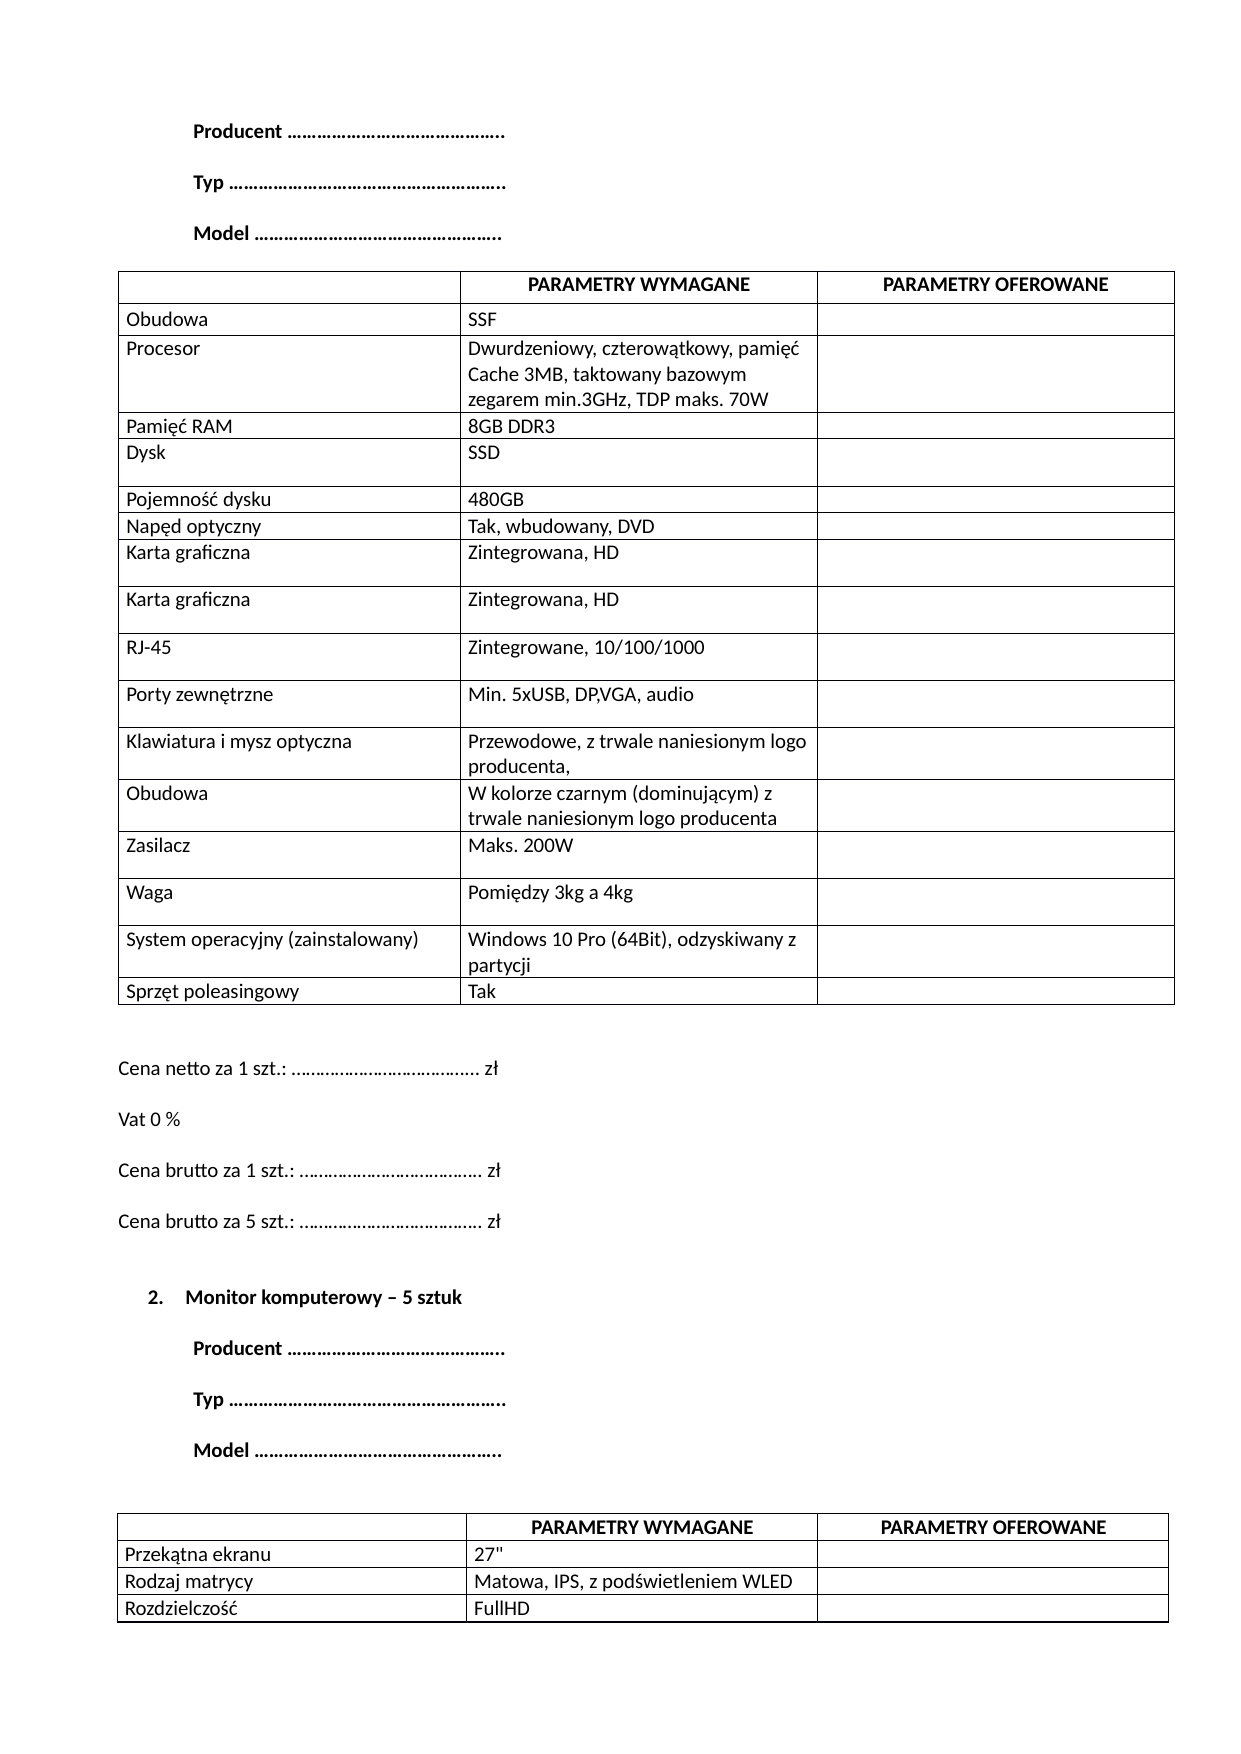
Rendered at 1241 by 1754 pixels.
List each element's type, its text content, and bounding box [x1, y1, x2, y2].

text Producent …………………………………….. [193, 1335, 1122, 1361]
table_header PARAMETRY WYMAGANE [461, 272, 817, 303]
table_cell Windows 10 Pro (64Bit), odzyskiwany z partycji [461, 926, 817, 977]
table_cell [818, 413, 1174, 438]
table_cell [818, 1595, 1168, 1621]
table_header [118, 1514, 466, 1540]
table_cell Waga [119, 879, 460, 925]
table_cell [818, 1541, 1168, 1567]
table_cell [818, 681, 1174, 727]
table_cell Porty zewnętrzne [119, 681, 460, 727]
table_cell Matowa, IPS, z podświetleniem WLED [467, 1568, 817, 1594]
text Cena brutto za 5 szt.: ……………………………….. zł [118, 1208, 1122, 1233]
table_cell Tak, wbudowany, DVD [461, 513, 817, 538]
text Typ ……………………………………………….. [193, 169, 1122, 194]
table_cell Rozdzielczość [118, 1595, 466, 1621]
table_cell System operacyjny (zainstalowany) [119, 926, 460, 977]
table_cell Obudowa [119, 304, 460, 334]
table_cell Przewodowe, z trwale naniesionym logo producenta, [461, 728, 817, 779]
table_cell 480GB [461, 487, 817, 512]
table_cell Napęd optyczny [119, 513, 460, 538]
table_header PARAMETRY OFEROWANE [818, 272, 1174, 303]
table_cell Tak [461, 978, 817, 1004]
table_cell Pamięć RAM [119, 413, 460, 438]
text Producent …………………………………….. [193, 118, 1122, 143]
table_cell Maks. 200W [461, 832, 817, 878]
table_cell Zintegrowana, HD [461, 587, 817, 633]
table_cell [818, 1568, 1168, 1594]
list Monitor komputerowy – 5 sztuk [148, 1284, 1122, 1310]
table_cell [818, 540, 1174, 586]
table_cell Min. 5xUSB, DP,VGA, audio [461, 681, 817, 727]
table_cell [818, 728, 1174, 779]
table_cell [818, 832, 1174, 878]
table_cell Pojemność dysku [119, 487, 460, 512]
table_header [119, 272, 460, 303]
text Model ………………………………………….. [193, 1437, 1122, 1462]
table_cell W kolorze czarnym (dominującym) z trwale naniesionym logo producenta [461, 780, 817, 831]
table_cell Zintegrowane, 10/100/1000 [461, 634, 817, 680]
table_cell [818, 879, 1174, 925]
text Cena brutto za 1 szt.: ……………………………….. zł [118, 1157, 1122, 1183]
table_cell [818, 926, 1174, 977]
table_header PARAMETRY OFEROWANE [818, 1514, 1168, 1540]
table_cell Zintegrowana, HD [461, 540, 817, 586]
table_cell Pomiędzy 3kg a 4kg [461, 879, 817, 925]
table_cell Procesor [119, 336, 460, 412]
table_cell RJ-45 [119, 634, 460, 680]
table_cell [818, 336, 1174, 412]
table_cell Dwurdzeniowy, czterowątkowy, pamięć Cache 3MB, taktowany bazowym zegarem min.3GHz, TDP maks. 70W [461, 336, 817, 412]
table_cell Przekątna ekranu [118, 1541, 466, 1567]
table_cell Sprzęt poleasingowy [119, 978, 460, 1004]
text Cena netto za 1 szt.: ………………………………... zł [118, 1056, 1122, 1081]
table_cell Karta graficzna [119, 540, 460, 586]
table_cell 8GB DDR3 [461, 413, 817, 438]
table_cell Klawiatura i mysz optyczna [119, 728, 460, 779]
table_header PARAMETRY WYMAGANE [467, 1514, 817, 1540]
text Typ ……………………………………………….. [193, 1386, 1122, 1411]
table_cell Zasilacz [119, 832, 460, 878]
table_cell 27" [467, 1541, 817, 1567]
text Vat 0 % [118, 1106, 1122, 1132]
text Model ………………………………………….. [193, 220, 1122, 245]
table_cell Rodzaj matrycy [118, 1568, 466, 1594]
table_cell [818, 634, 1174, 680]
table_cell SSF [461, 304, 817, 334]
table_cell [818, 978, 1174, 1004]
table_cell FullHD [467, 1595, 817, 1621]
table_cell [818, 513, 1174, 538]
table_cell [818, 780, 1174, 831]
table_cell Obudowa [119, 780, 460, 831]
table_cell [818, 304, 1174, 334]
table_cell [818, 487, 1174, 512]
table_cell SSD [461, 439, 817, 486]
table_cell [818, 587, 1174, 633]
table_cell Dysk [119, 439, 460, 486]
table_cell [818, 439, 1174, 486]
table_cell Karta graficzna [119, 587, 460, 633]
